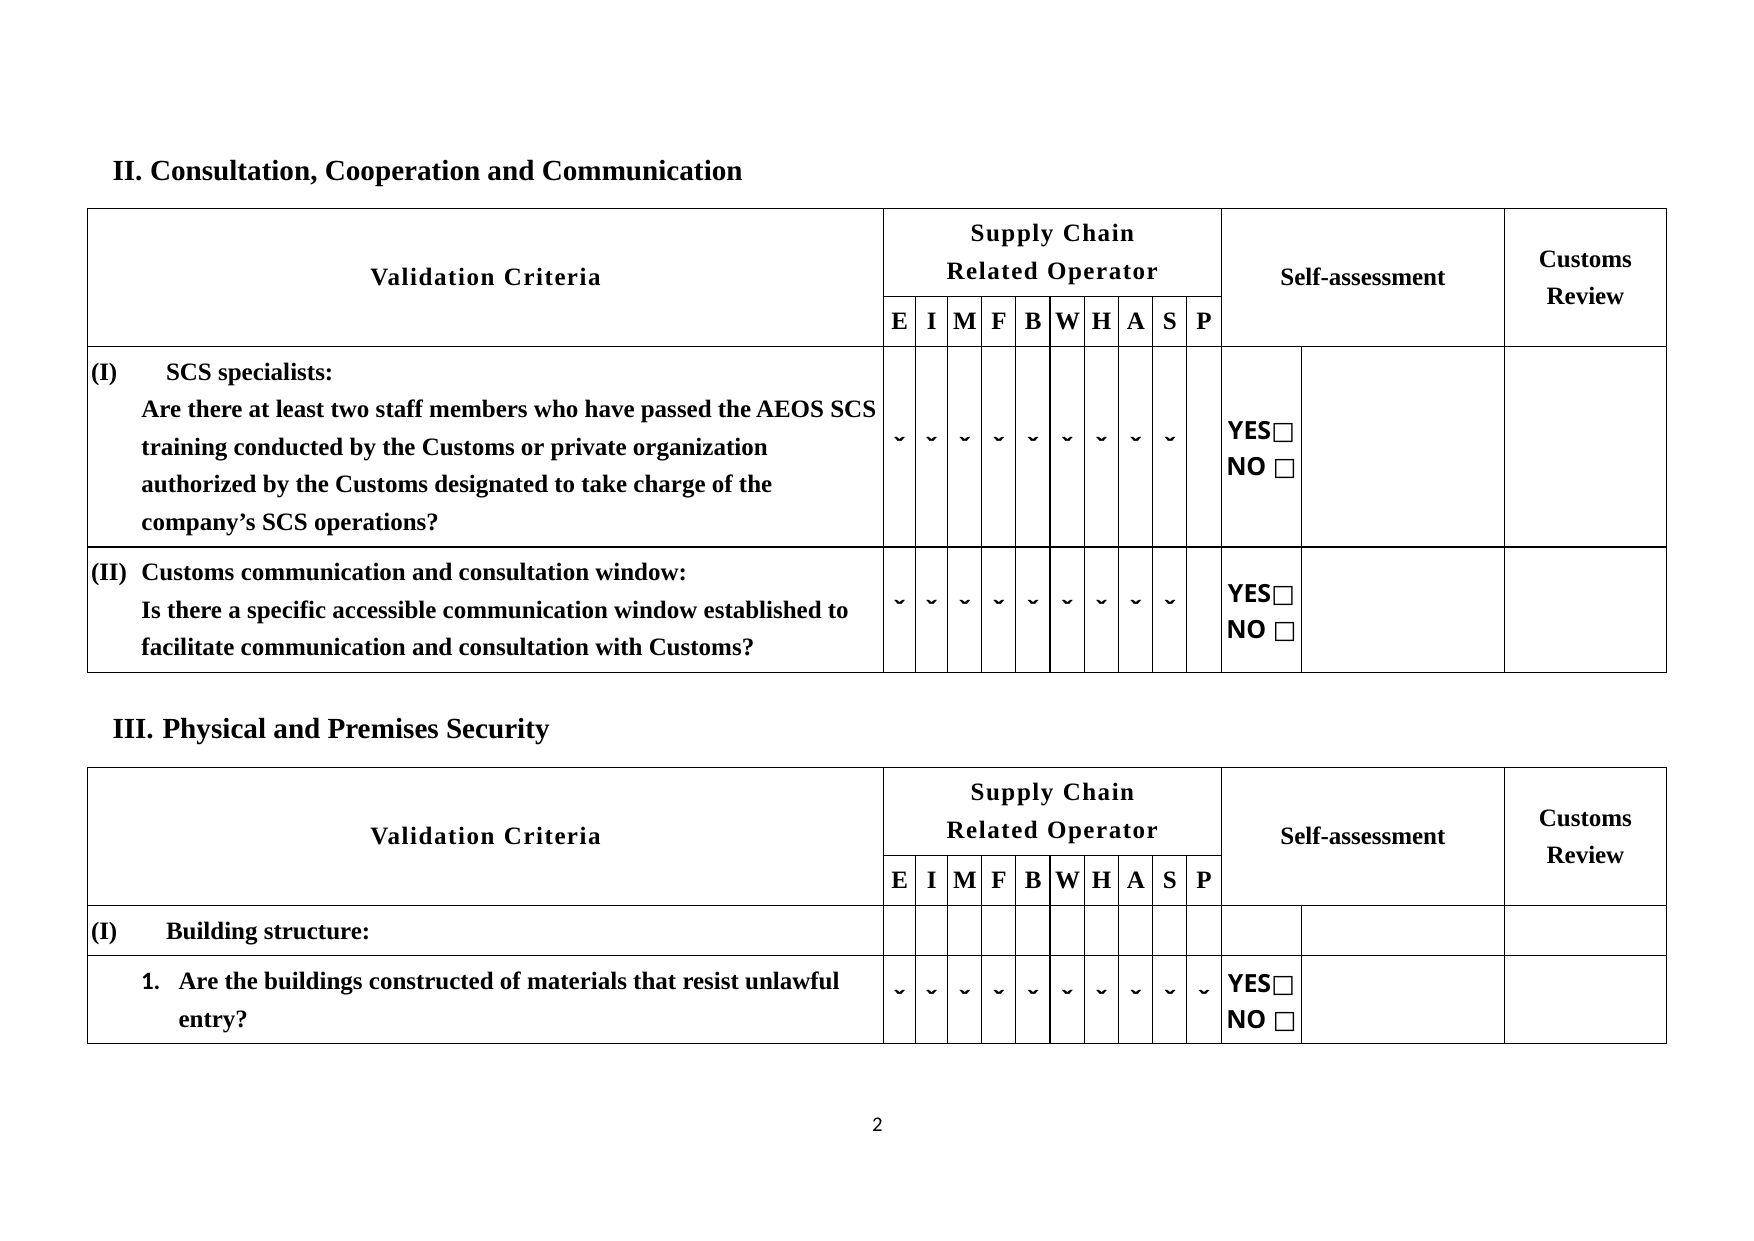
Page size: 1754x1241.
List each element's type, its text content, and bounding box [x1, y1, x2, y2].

table_cell [1222, 906, 1301, 955]
table_cell [1302, 906, 1504, 955]
table_cell A [1119, 297, 1152, 346]
table_cell ˇ [884, 347, 915, 546]
table_cell [1016, 906, 1049, 955]
table_cell ˇ [884, 956, 915, 1043]
table_cell H [1085, 297, 1118, 346]
table_header Supply Chain Related Operator [884, 209, 1221, 296]
table_header Self-assessment [1222, 209, 1504, 346]
table_cell ˇ [916, 347, 947, 546]
table_cell ˇ [916, 548, 947, 672]
table_cell Are the buildings constructed of materials that resist unlawful entry? [88, 956, 883, 1043]
table_cell ˇ [982, 956, 1015, 1043]
table_header Validation Criteria [88, 768, 883, 905]
table_cell F [982, 856, 1015, 905]
table_cell ˇ [1153, 347, 1186, 546]
table_cell P [1187, 297, 1221, 346]
table_cell ˇ [1119, 347, 1152, 546]
table_cell ˇ [884, 548, 915, 672]
table_cell S [1153, 297, 1186, 346]
table_cell SCS specialists: Are there at least two staff members who have passed the AEOS SCS training conducted by the Customs or private organization authorized by the Customs designated to take charge of the company’s SCS operations? [88, 347, 883, 546]
table_cell A [1119, 856, 1152, 905]
table_cell [1302, 548, 1504, 672]
table_cell [1153, 906, 1186, 955]
table_cell ˇ [916, 956, 947, 1043]
table_cell Building structure: [88, 906, 883, 955]
table_cell ˇ [1085, 548, 1118, 672]
table_cell ˇ [1153, 956, 1186, 1043]
table_cell ˇ [1153, 548, 1186, 672]
table_header Customs Review [1505, 209, 1666, 346]
table_cell ˇ [1187, 956, 1221, 1043]
table_cell [884, 906, 915, 955]
table_cell [1187, 347, 1221, 546]
table_cell ˇ [1085, 347, 1118, 546]
table_cell E [884, 856, 915, 905]
table_cell [982, 906, 1015, 955]
table_cell [1505, 548, 1666, 672]
table_header Validation Criteria [88, 209, 883, 346]
table_cell ˇ [1119, 548, 1152, 672]
table_cell I [916, 297, 947, 346]
table_cell ˇ [1016, 347, 1049, 546]
table_cell I [916, 856, 947, 905]
table_cell F [982, 297, 1015, 346]
table_cell M [948, 297, 981, 346]
table_cell P [1187, 856, 1221, 905]
table_cell B [1016, 856, 1049, 905]
table_cell ˇ [1016, 548, 1049, 672]
table_cell ˇ [982, 548, 1015, 672]
table_cell ˇ [1051, 956, 1084, 1043]
table_cell ˇ [948, 548, 981, 672]
table_cell ˇ [948, 347, 981, 546]
table_cell M [948, 856, 981, 905]
table_cell ˇ [982, 347, 1015, 546]
table_cell YES□ NO □ [1222, 548, 1301, 672]
subtitle Consultation, Cooperation and Communication [112, 151, 1642, 189]
table_cell Customs communication and consultation window: Is there a specific accessible communication window established to facilitate communication and consultation with Customs? [88, 548, 883, 672]
table_cell YES□ NO □ [1222, 347, 1301, 546]
table_cell YES□ NO □ [1222, 956, 1301, 1043]
table_cell [948, 906, 981, 955]
table_cell [1302, 956, 1504, 1043]
table_cell [1187, 906, 1221, 955]
table_cell [1505, 906, 1666, 955]
table_cell ˇ [1119, 956, 1152, 1043]
table_cell ˇ [1051, 548, 1084, 672]
table_cell S [1153, 856, 1186, 905]
table_cell [1505, 956, 1666, 1043]
table_cell H [1085, 856, 1118, 905]
table_header Self-assessment [1222, 768, 1504, 905]
table_cell [1119, 906, 1152, 955]
table_cell [1085, 906, 1118, 955]
table_cell E [884, 297, 915, 346]
table_cell ˇ [1016, 956, 1049, 1043]
table_cell [1505, 347, 1666, 546]
table_header Customs Review [1505, 768, 1666, 905]
table_cell [1302, 347, 1504, 546]
table_cell ˇ [1051, 347, 1084, 546]
subtitle Physical and Premises Security [112, 710, 1642, 748]
table_cell [1051, 906, 1084, 955]
table_cell [1187, 548, 1221, 672]
table_cell ˇ [1085, 956, 1118, 1043]
table_cell W [1051, 856, 1084, 905]
table_cell ˇ [948, 956, 981, 1043]
table_header Supply Chain Related Operator [884, 768, 1221, 854]
table_cell B [1016, 297, 1049, 346]
table_cell [916, 906, 947, 955]
table_cell W [1051, 297, 1084, 346]
